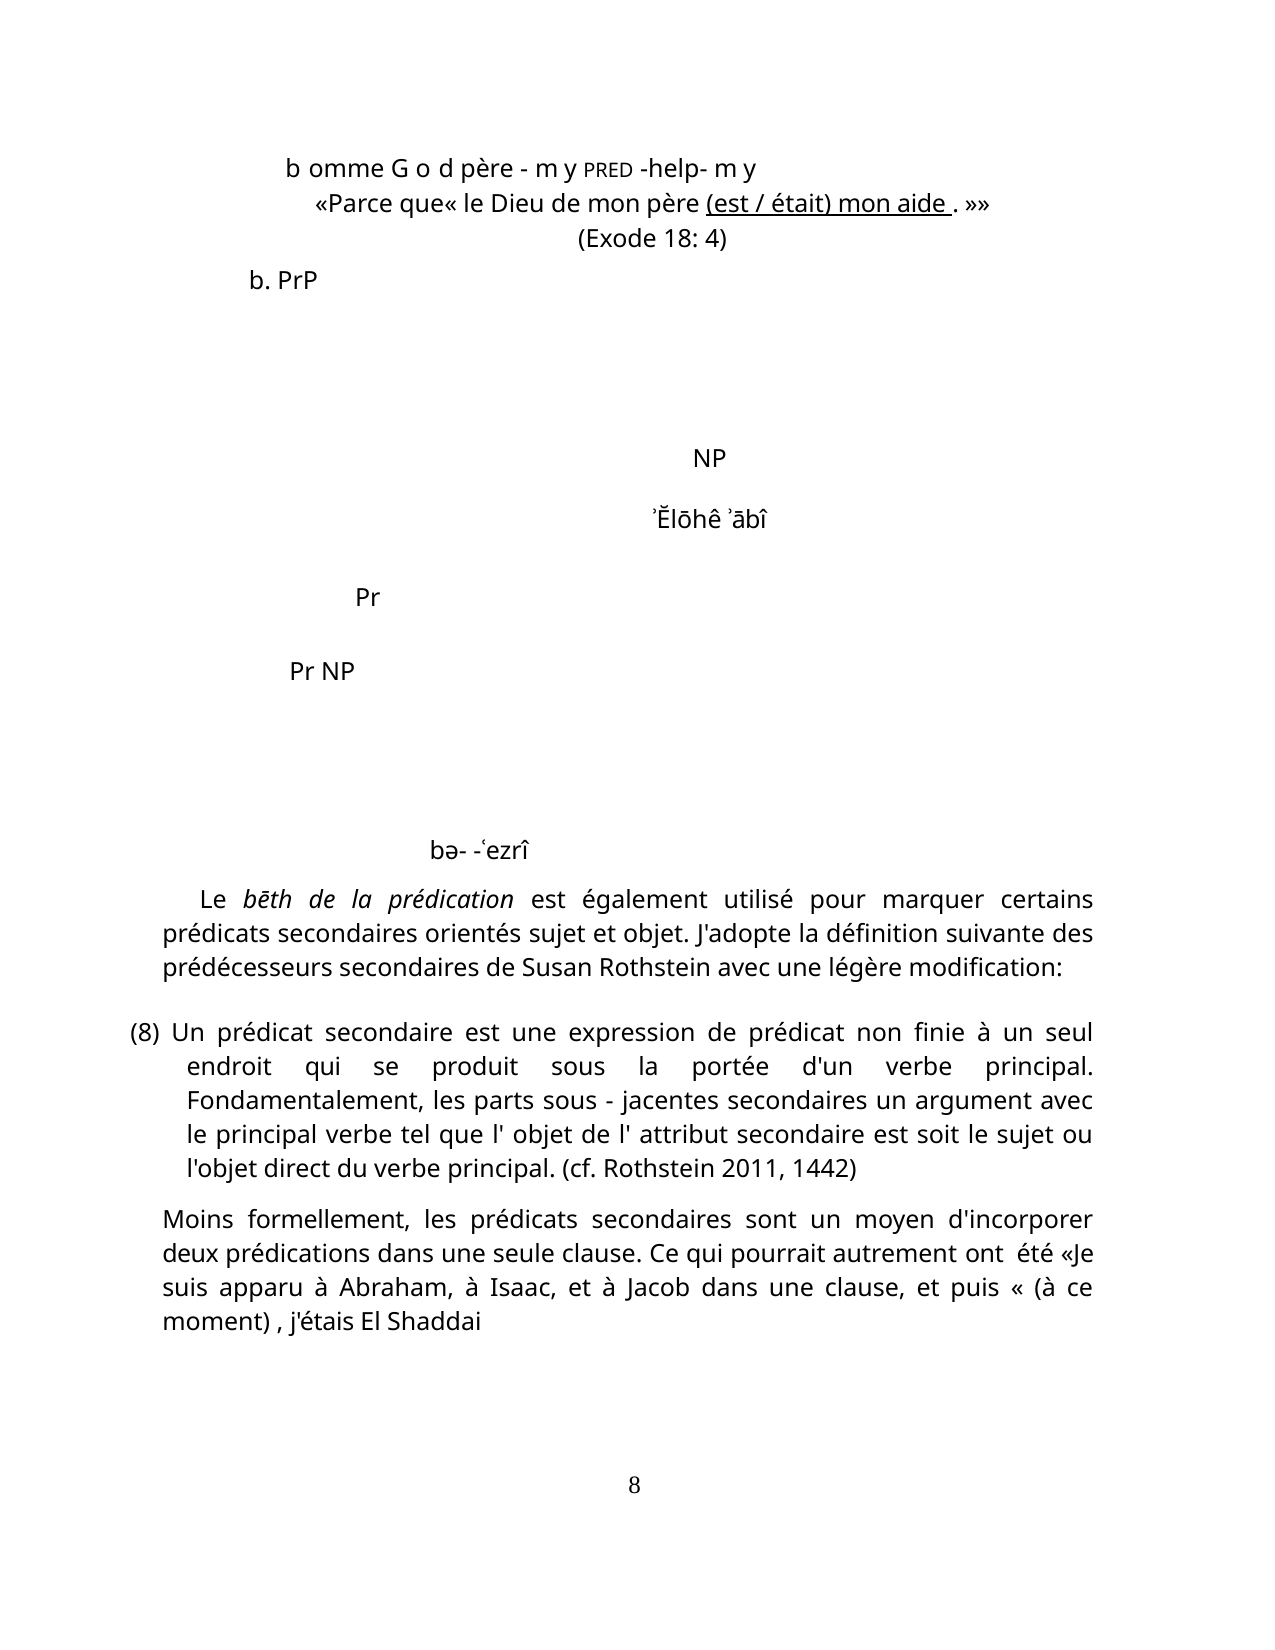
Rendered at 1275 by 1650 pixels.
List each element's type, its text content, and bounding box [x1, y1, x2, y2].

text bə- -ʿezrî [429, 832, 1125, 866]
text b omme G o d père - m y pred -help- m y [285, 150, 1125, 184]
text b. PrP [249, 262, 1125, 297]
text Pr NP [150, 653, 589, 688]
text NP [294, 441, 1125, 475]
text (8) Un prédicat secondaire est une expression de prédicat non finie à un seul endroit qui se produit sous la portée d'un verbe principal. Fondamentalement, les parts sous - jacentes secondaires un argument avec le principal verbe tel que l' objet de l' attribut secondaire est soit le sujet ou l'objet direct du verbe principal. (cf. Rothstein 2011, 1442) [130, 1014, 1094, 1184]
text Le bēth de la prédication est également utilisé pour marquer certains prédicats secondaires orientés sujet et objet. J'adopte la définition suivante des prédécesseurs secondaires de Susan Rothstein avec une légère modification: [162, 882, 1094, 984]
text «Parce que« le Dieu de mon père (est / était) mon aide . »» (Exode 18: 4) [287, 184, 1018, 255]
text ʾĔlōhê ʾābî [294, 502, 1125, 536]
text Pr [150, 546, 585, 614]
text Moins formellement, les prédicats secondaires sont un moyen d'incorporer deux prédications dans une seule clause. Ce qui pourrait autrement ont été «Je suis apparu à Abraham, à Isaac, et à Jacob dans une clause, et puis « (à ce moment) , j'étais El Shaddai [162, 1202, 1094, 1338]
